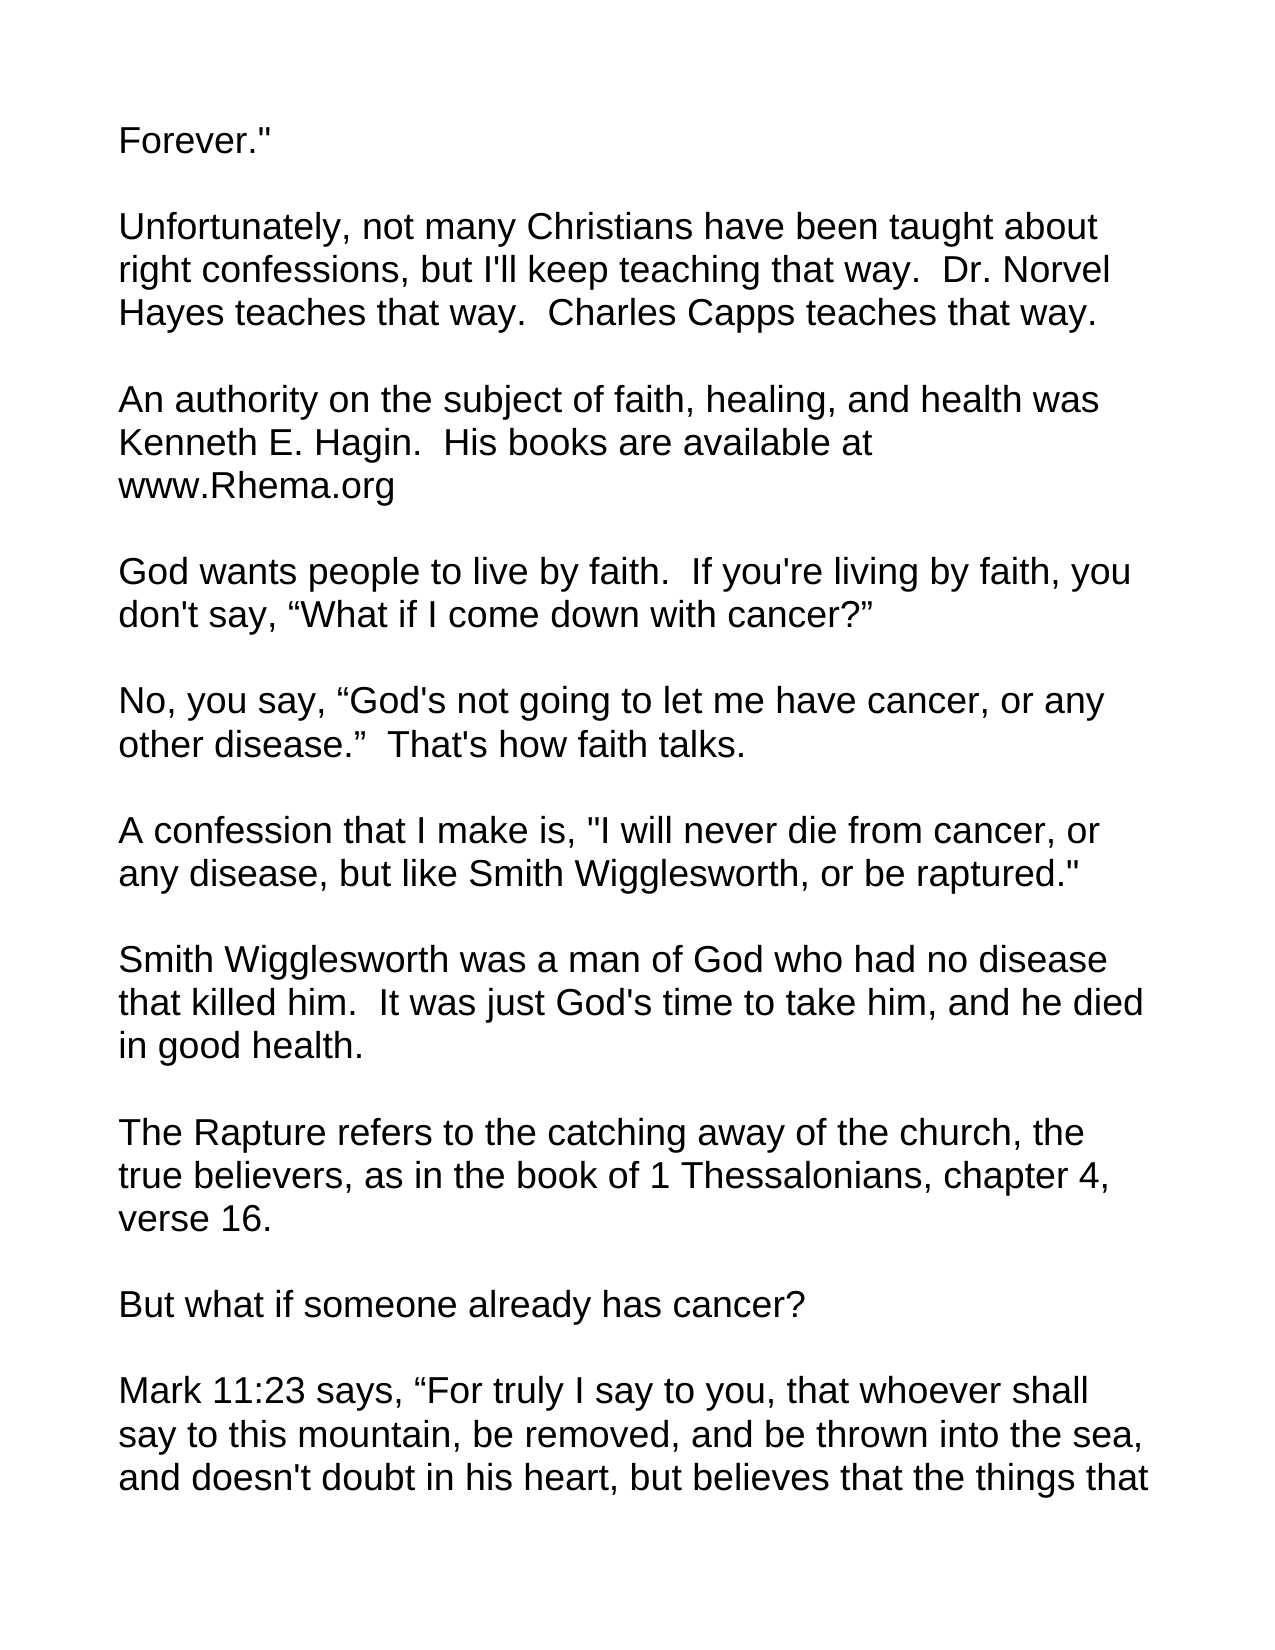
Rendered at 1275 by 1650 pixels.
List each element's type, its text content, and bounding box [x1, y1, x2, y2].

text A confession that I make is, "I will never die from cancer, or any disease, but like Smith Wigglesworth, or be raptured." [118, 808, 1157, 894]
text The Rapture refers to the catching away of the church, the true believers, as in the book of 1 Thessalonians, chapter 4, verse 16. [118, 1110, 1157, 1239]
text But what if someone already has cancer? [118, 1282, 1157, 1326]
text Mark 11:23 says, “For truly I say to you, that whoever shall say to this mountain, be removed, and be thrown into the sea, and doesn't doubt in his heart, but believes that the things that [118, 1369, 1157, 1498]
text God wants people to live by faith. If you're living by faith, you don't say, “What if I come down with cancer?” [118, 549, 1157, 636]
text An authority on the subject of faith, healing, and health was Kenneth E. Hagin. His books are available at www.Rhema.org [118, 377, 1157, 506]
text Unfortunately, not many Christians have been taught about right confessions, but I'll keep teaching that way. Dr. Norvel Hayes teaches that way. Charles Capps teaches that way. [118, 204, 1157, 334]
text Smith Wigglesworth was a man of God who had no disease that killed him. It was just God's time to take him, and he died in good health. [118, 937, 1157, 1067]
text No, you say, “God's not going to let me have cancer, or any other disease.” That's how faith talks. [118, 679, 1157, 765]
text Forever." [118, 118, 1157, 161]
